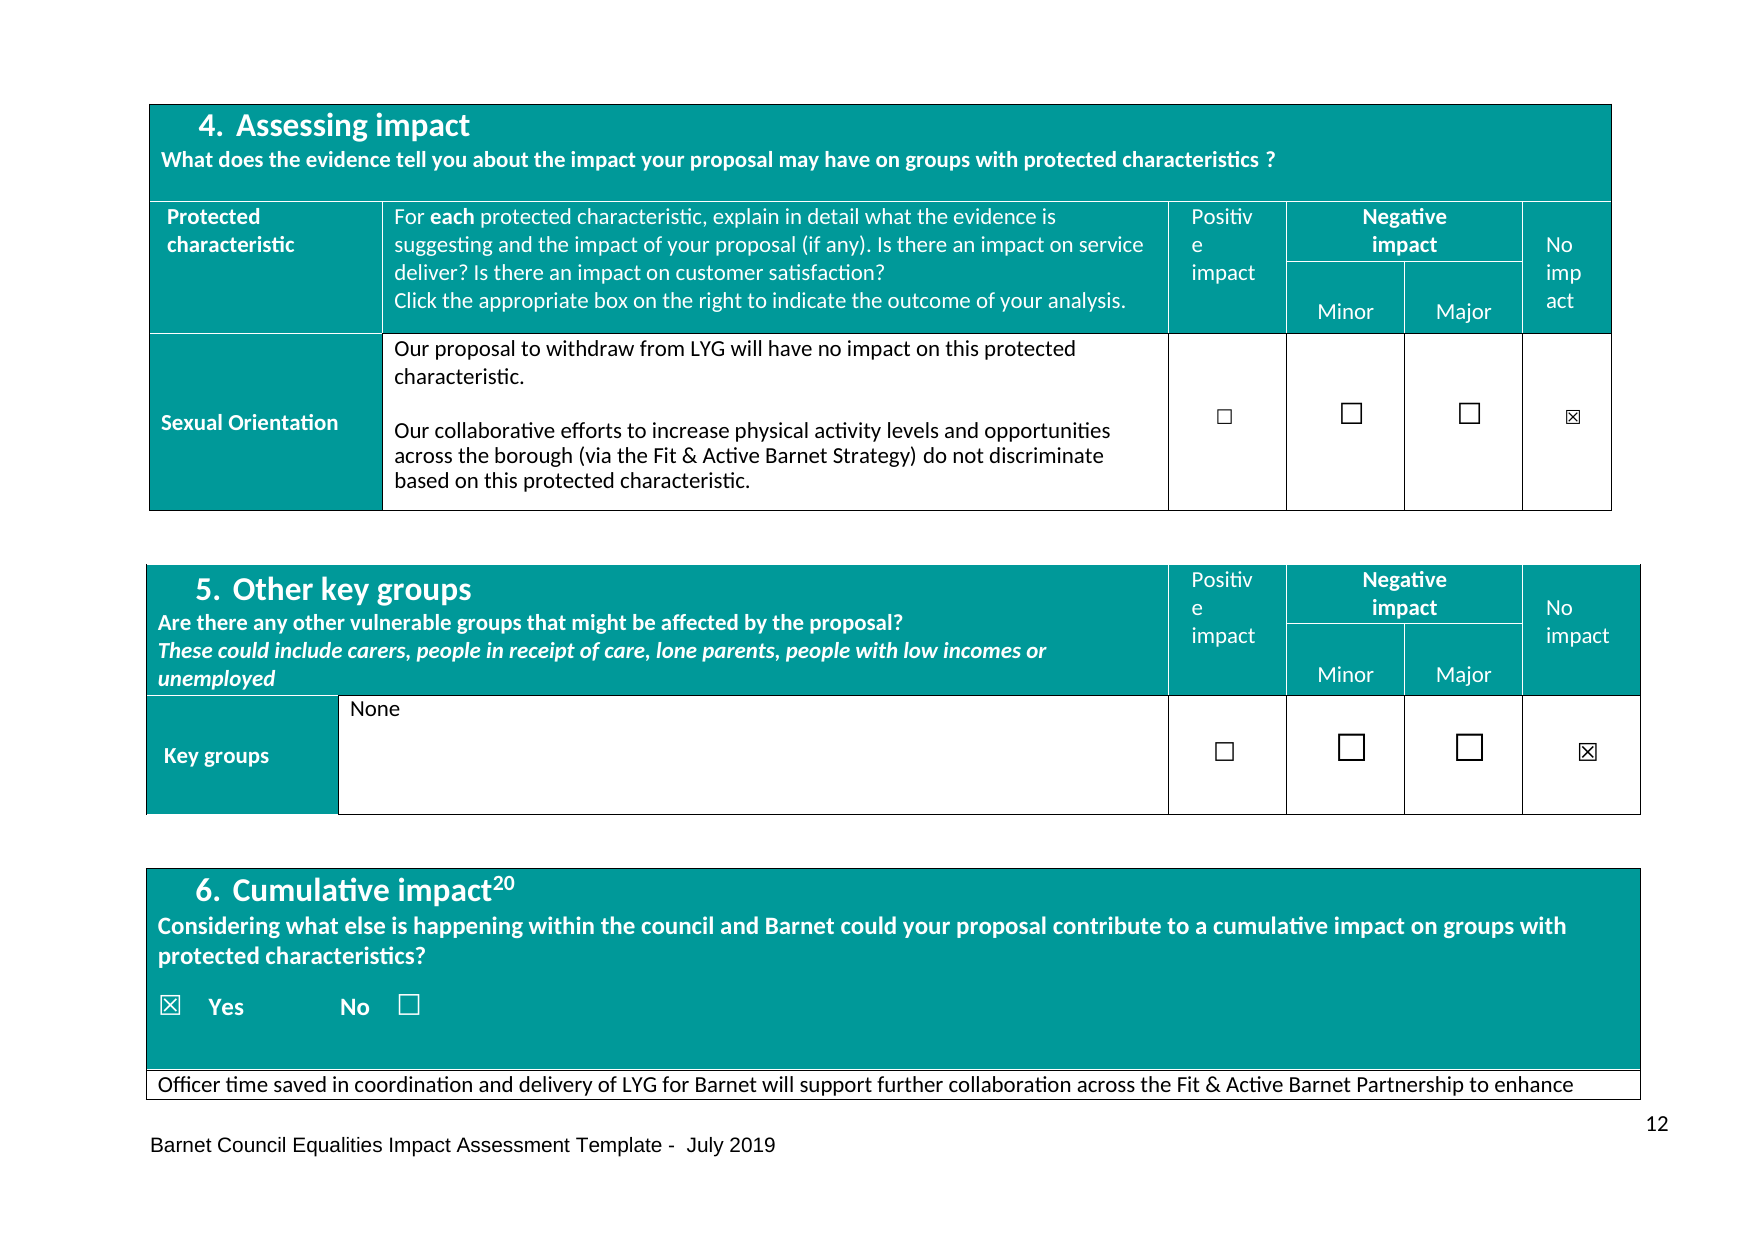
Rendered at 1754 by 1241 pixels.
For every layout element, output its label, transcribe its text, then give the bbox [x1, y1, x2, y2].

table_header Positive impact [1169, 565, 1286, 695]
table_cell Major [1405, 624, 1522, 695]
table_header Negative impact [1287, 565, 1522, 623]
table_header Cumulative impact Considering what else is happening within the council and Barnet could your proposal contribute to a cumulative impact on groups with protected characteristics? ☒ Yes No ☐ [147, 869, 1640, 1069]
table_cell ☐ [1405, 696, 1522, 814]
table_header Other key groups Are there any other vulnerable groups that might be affected by the proposal? These could include carers, people in receipt of care, lone parents, people with low incomes or unemployed [147, 565, 1168, 695]
table_cell Minor [1287, 624, 1404, 695]
table_cell Positive impact [1169, 202, 1286, 333]
table_cell ☐ [1405, 334, 1522, 510]
table_cell ☐ [1169, 334, 1286, 510]
table_cell None [339, 696, 1168, 814]
table_header No impact [1523, 565, 1640, 695]
table_cell ☐ [1287, 696, 1404, 814]
table_cell Sexual Orientation [150, 334, 382, 510]
table_cell ☐ [1169, 696, 1286, 814]
table_cell Our proposal to withdraw from LYG will have no impact on this protected characteristic. Our collaborative efforts to increase physical activity levels and opportunities across the borough (via the Fit & Active Barnet Strategy) do not discriminate based on this protected characteristic. [383, 334, 1168, 510]
table_cell For each protected characteristic, explain in detail what the evidence is suggesting and the impact of your proposal (if any). Is there an impact on service deliver? Is there an impact on customer satisfaction? Click the appropriate box on the right to indicate the outcome of your analysis. [383, 202, 1168, 333]
table_cell Key groups [147, 696, 338, 814]
table_header Assessing impact What does the evidence tell you about the impact your proposal may have on groups with protected characteristics ? [150, 105, 1611, 201]
table_cell No impact [1523, 202, 1611, 333]
table_cell Negative impact [1287, 202, 1522, 261]
table_cell ☒ [1523, 334, 1611, 510]
table_cell ☐ [1287, 334, 1404, 510]
table_cell ☒ [1523, 696, 1640, 814]
table_cell Minor [1287, 262, 1404, 333]
table_cell Major [1405, 262, 1522, 333]
table_cell Protected characteristic [150, 202, 382, 333]
